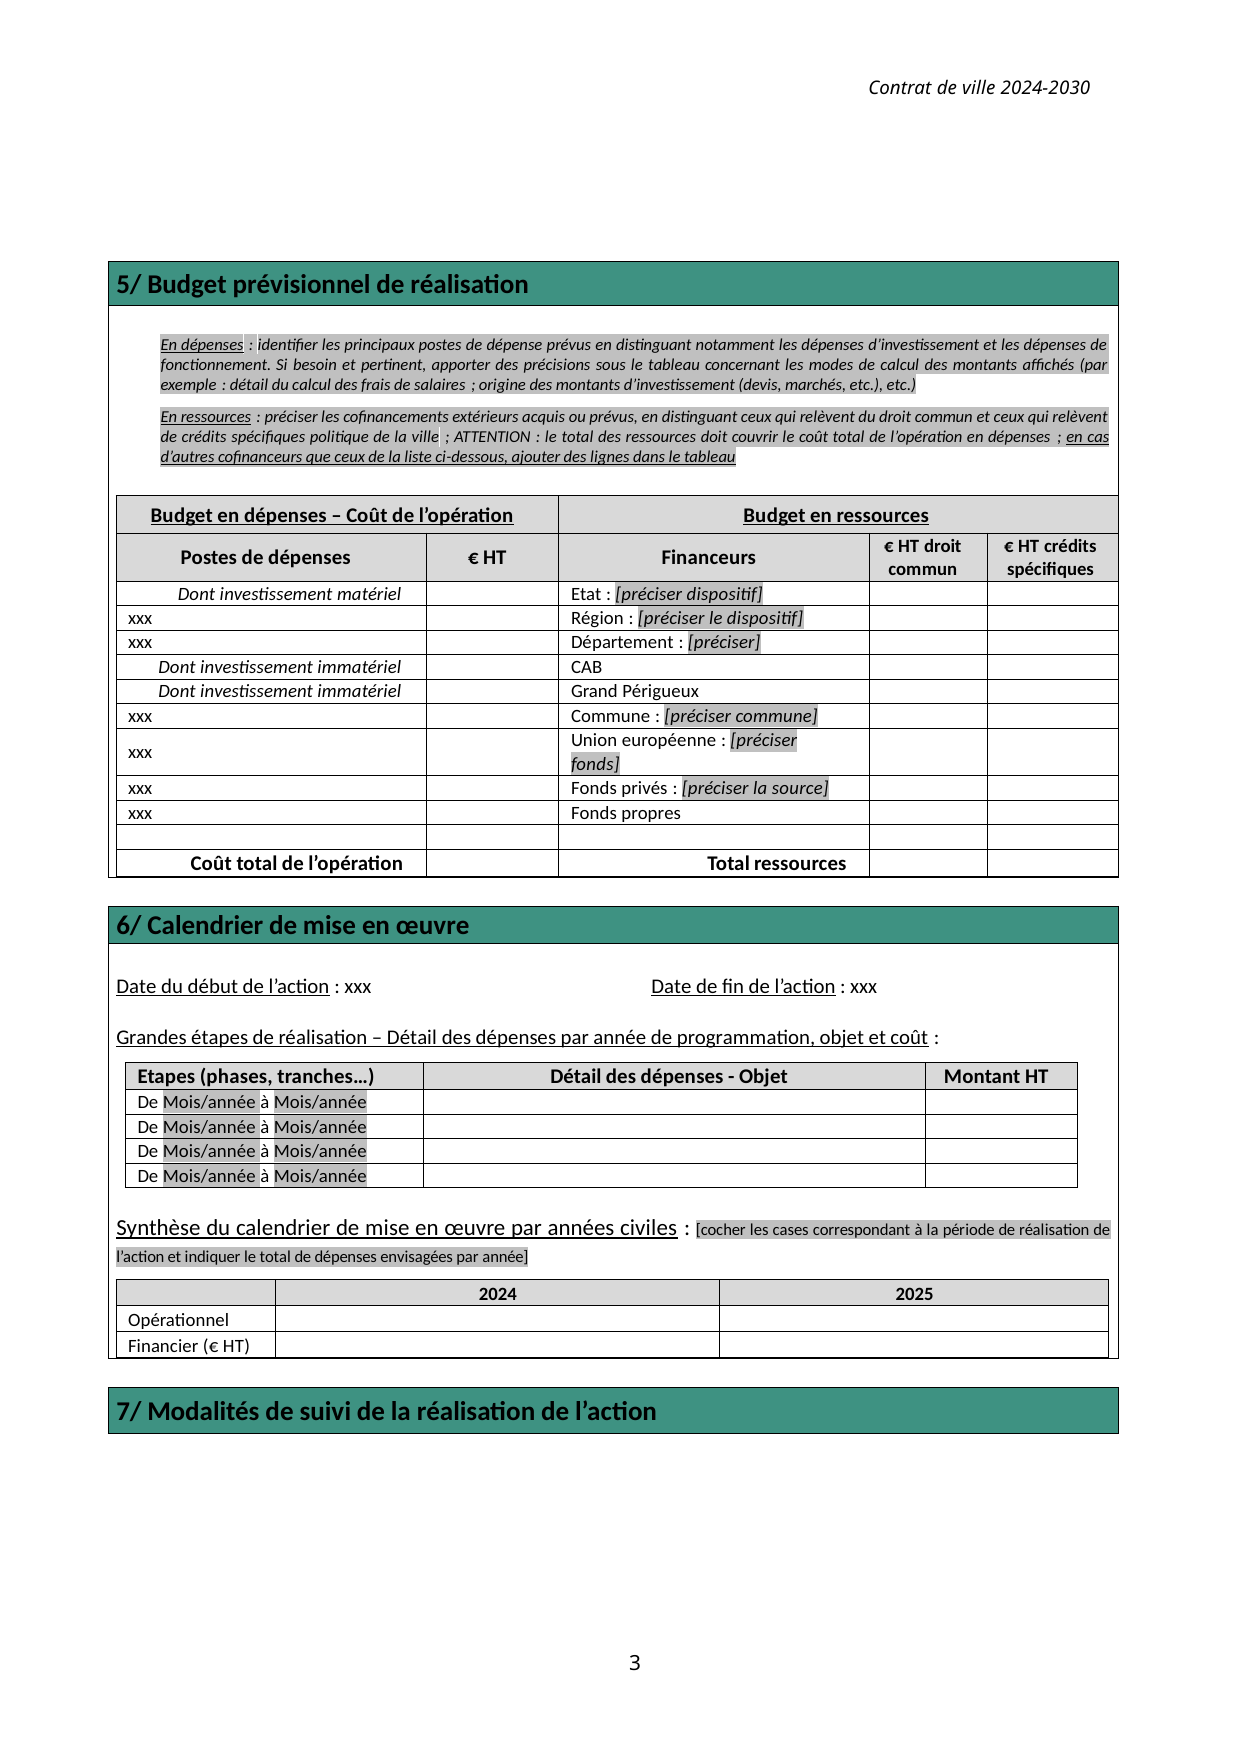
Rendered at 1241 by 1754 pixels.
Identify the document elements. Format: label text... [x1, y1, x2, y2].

table_header [117, 1280, 275, 1305]
table_cell [424, 1164, 925, 1187]
table_cell [988, 631, 1118, 654]
table_cell [720, 1306, 1108, 1331]
table_cell En dépenses : identifier les principaux postes de dépense prévus en distinguant notamment les dépenses d’investissement et les dépenses de fonctionnement. Si besoin et pertinent, apporter des précisions sous le tableau concernant les modes de calcul des montants affichés (par exemple : détail du calcul des frais de salaires ; origine des montants d’investissement (devis, marchés, etc.), etc.) En ressources : préciser les cofinancements extérieurs acquis ou prévus, en distinguant ceux qui relèvent du droit commun et ceux qui relèvent de crédits spécifiques politique de la ville ; ATTENTION : le total des ressources doit couvrir le coût total de l’opération en dépenses ; en cas d’autres cofinanceurs que ceux de la liste ci-dessous, ajouter des lignes dans le tableau [109, 306, 1118, 877]
table_cell CAB [559, 655, 869, 678]
table_header 2024 [276, 1280, 719, 1305]
table_cell Commune : [préciser commune] [559, 704, 869, 727]
table_cell [870, 582, 987, 605]
table_cell [427, 582, 558, 605]
table_cell De Mois/année à Mois/année [126, 1115, 423, 1138]
table_cell [427, 704, 558, 727]
table_cell Financier (€ HT) [117, 1332, 275, 1357]
table_cell [870, 729, 987, 775]
table_cell Région : [préciser le dispositif] [559, 606, 869, 629]
table_cell € HT droit commun [870, 534, 987, 581]
table_cell [427, 850, 558, 876]
table_cell [427, 776, 558, 800]
table_cell [988, 606, 1118, 629]
table_cell [988, 850, 1118, 876]
table_cell [988, 801, 1118, 824]
table_cell [870, 655, 987, 678]
table_cell [117, 825, 426, 849]
table_cell Fonds privés : [préciser la source] [559, 776, 869, 800]
table_cell [424, 1115, 925, 1138]
table_cell [988, 825, 1118, 849]
table_cell xxx [117, 776, 426, 800]
table_cell xxx [117, 606, 426, 629]
table_header Montant HT [926, 1063, 1077, 1089]
table_cell Département : [préciser] [559, 631, 869, 654]
table_cell [870, 776, 987, 800]
table_cell [424, 1139, 925, 1162]
table_cell [988, 776, 1118, 800]
table_cell [988, 582, 1118, 605]
table_cell [926, 1164, 1077, 1187]
table_cell [870, 606, 987, 629]
table_cell De Mois/année à Mois/année [126, 1139, 423, 1162]
table_cell [926, 1090, 1077, 1113]
table_header Détail des dépenses - Objet [424, 1063, 925, 1089]
table_cell Coût total de l’opération [117, 850, 426, 876]
table_cell [988, 729, 1118, 775]
table_cell [427, 655, 558, 678]
table_cell Grand Périgueux [559, 680, 869, 703]
table_header 7/ Modalités de suivi de la réalisation de l’action [109, 1388, 1118, 1433]
table_cell xxx [117, 801, 426, 824]
table_header Budget en dépenses – Coût de l’opération [117, 496, 558, 533]
table_cell Union européenne : [préciser fonds] [559, 729, 869, 775]
table_cell [720, 1332, 1108, 1357]
table_cell Fonds propres [559, 801, 869, 824]
table_cell Dont investissement immatériel [117, 680, 426, 703]
table_cell Dont investissement immatériel [117, 655, 426, 678]
table_cell € HT crédits spécifiques [988, 534, 1118, 581]
table_cell Postes de dépenses [117, 534, 426, 581]
table_cell [870, 850, 987, 876]
table_cell Date du début de l’action : xxx Date de fin de l’action : xxx Grandes étapes de réalisation – Détail des dépenses par année de programmation, objet et coût : Synthèse du calendrier de mise en œuvre par années civiles : [cocher les cases correspondant à la période de réalisation de l’action et indiquer le total de dépenses envisagées par année] [109, 944, 1118, 1358]
table_cell [870, 825, 987, 849]
table_cell [926, 1139, 1077, 1162]
table_cell [870, 631, 987, 654]
table_header Budget en ressources [559, 496, 1118, 533]
table_header 2025 [720, 1280, 1108, 1305]
table_cell [988, 655, 1118, 678]
table_cell [276, 1332, 719, 1357]
table_cell [926, 1115, 1077, 1138]
table_cell [276, 1306, 719, 1331]
table_cell [427, 680, 558, 703]
table_cell [988, 704, 1118, 727]
table_cell [427, 729, 558, 775]
table_cell Etat : [préciser dispositif] [559, 582, 869, 605]
table_cell [870, 680, 987, 703]
table_cell Dont investissement matériel [117, 582, 426, 605]
table_cell [424, 1090, 925, 1113]
table_cell [870, 704, 987, 727]
table_header 5/ Budget prévisionnel de réalisation [109, 262, 1118, 305]
table_cell Financeurs [559, 534, 869, 581]
table_cell [427, 631, 558, 654]
table_cell [427, 825, 558, 849]
table_cell Total ressources [559, 850, 869, 876]
table_cell xxx [117, 729, 426, 775]
table_header 6/ Calendrier de mise en œuvre [109, 907, 1118, 943]
table_cell € HT [427, 534, 558, 581]
table_cell De Mois/année à Mois/année [126, 1164, 423, 1187]
table_cell xxx [117, 704, 426, 727]
table_cell Opérationnel [117, 1306, 275, 1331]
table_cell De Mois/année à Mois/année [126, 1090, 423, 1113]
table_cell [427, 606, 558, 629]
table_cell [559, 825, 869, 849]
table_cell xxx [117, 631, 426, 654]
table_cell [427, 801, 558, 824]
table_cell [988, 680, 1118, 703]
table_cell [870, 801, 987, 824]
table_header Etapes (phases, tranches…) [126, 1063, 423, 1089]
